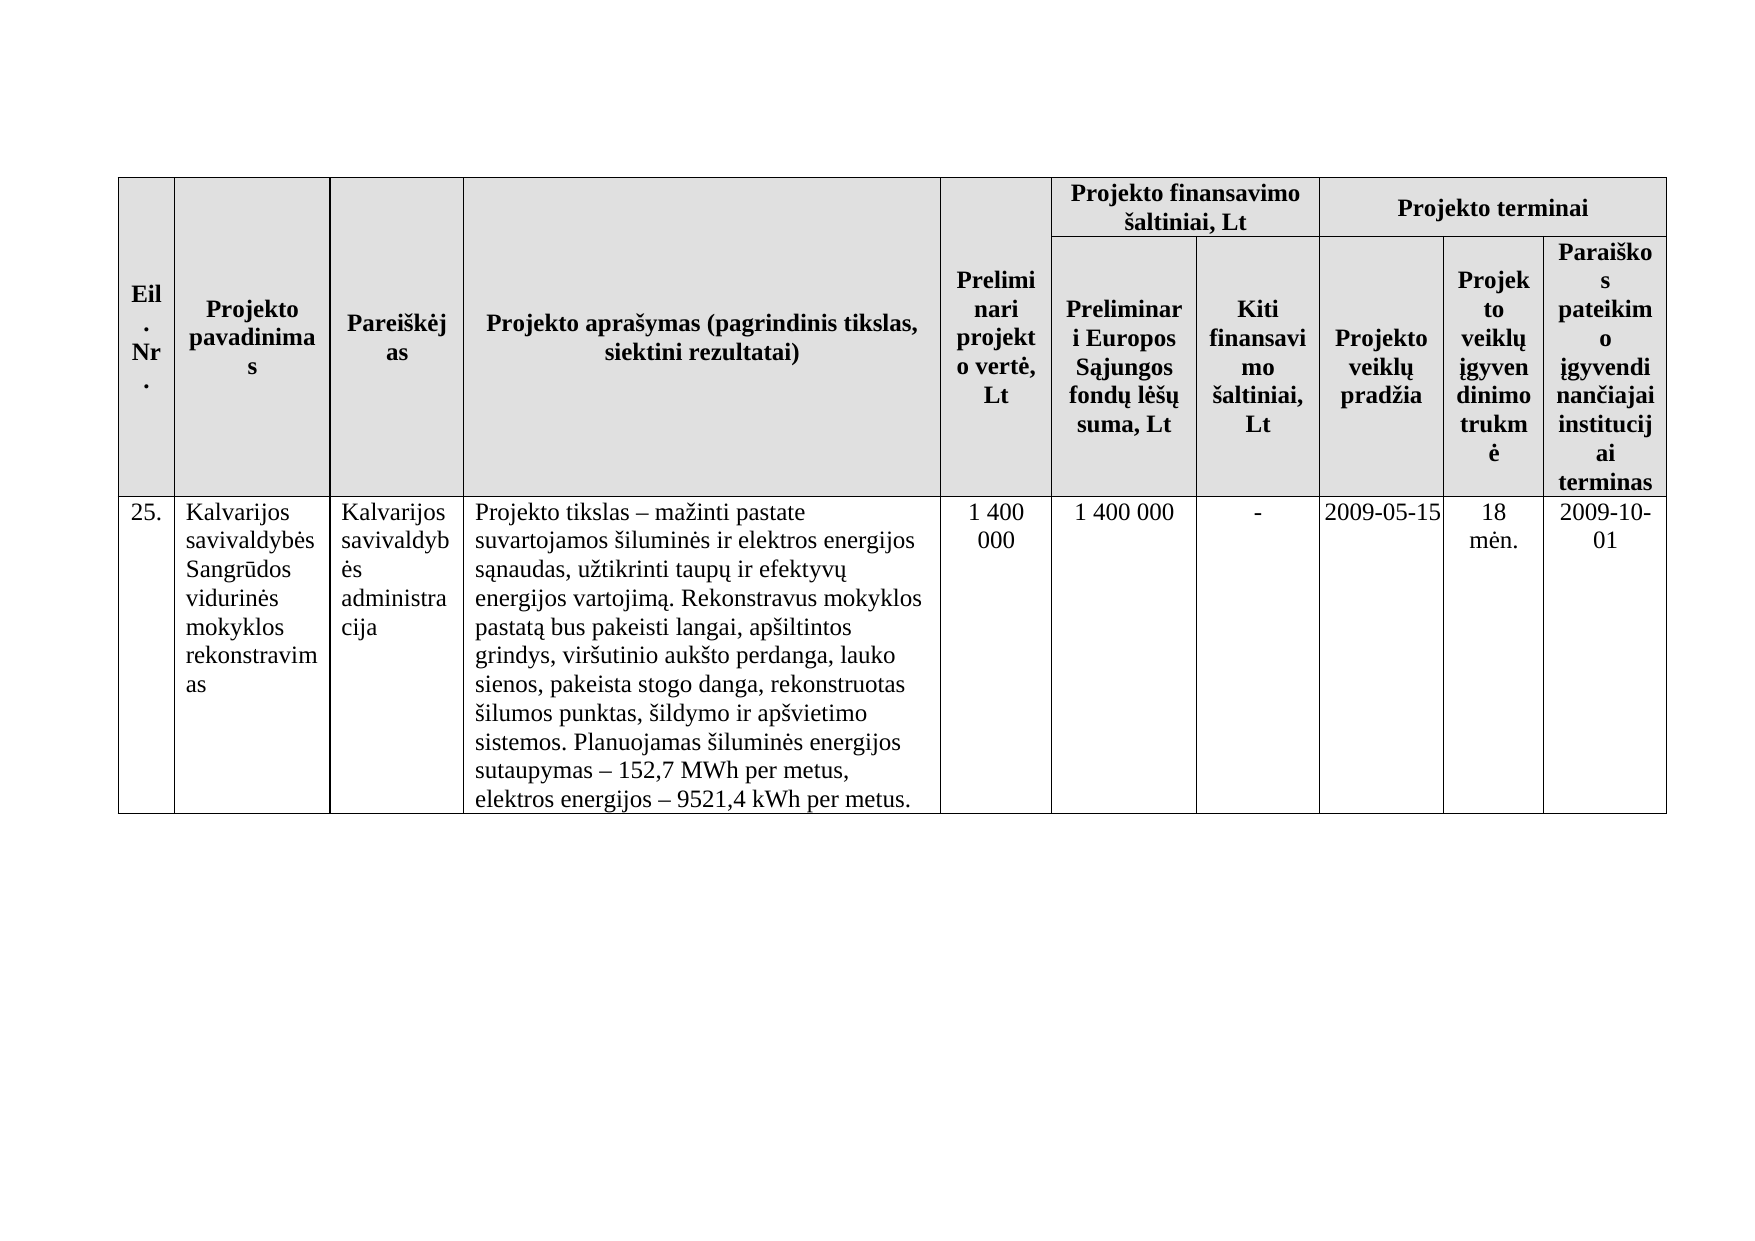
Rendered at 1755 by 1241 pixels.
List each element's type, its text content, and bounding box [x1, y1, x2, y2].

table_cell 25. [119, 497, 174, 813]
table_cell Kalvarijos savivaldybės administracija [331, 497, 463, 813]
table_header Pareiškėjas [331, 178, 463, 496]
table_header Projekto aprašymas (pagrindinis tikslas, siektini rezultatai) [464, 178, 940, 496]
table_cell - [1197, 497, 1319, 813]
table_header Preliminari projekto vertė, Lt [941, 178, 1051, 496]
table_cell Kalvarijos savivaldybės Sangrūdos vidurinės mokyklos rekonstravimas [175, 497, 329, 813]
table_cell 2009-10-01 [1544, 497, 1666, 813]
table_cell Projekto veiklų įgyvendinimo trukmė [1444, 237, 1543, 496]
table_cell 2009-05-15 [1320, 497, 1443, 813]
table_cell Paraiškos pateikimo įgyvendinančiajai institucijai terminas [1544, 237, 1666, 496]
table_header Projekto terminai [1320, 178, 1666, 236]
table_header Eil. Nr. [119, 178, 174, 496]
table_header Projekto finansavimo šaltiniai, Lt [1052, 178, 1319, 236]
table_cell 18 mėn. [1444, 497, 1543, 813]
table_cell Projekto tikslas – mažinti pastate suvartojamos šiluminės ir elektros energijos sąnaudas, užtikrinti taupų ir efektyvų energijos vartojimą. Rekonstravus mokyklos pastatą bus pakeisti langai, apšiltintos grindys, viršutinio aukšto perdanga, lauko sienos, pakeista stogo danga, rekonstruotas šilumos punktas, šildymo ir apšvietimo sistemos. Planuojamas šiluminės energijos sutaupymas – 152,7 MWh per metus, elektros energijos – 9521,4 kWh per metus. [464, 497, 940, 813]
table_cell Projekto veiklų pradžia [1320, 237, 1443, 496]
table_header Projekto pavadinimas [175, 178, 329, 496]
table_cell 1 400 000 [941, 497, 1051, 813]
table_cell Preliminari Europos Sąjungos fondų lėšų suma, Lt [1052, 237, 1196, 496]
table_cell 1 400 000 [1052, 497, 1196, 813]
table_cell Kiti finansavimo šaltiniai, Lt [1197, 237, 1319, 496]
